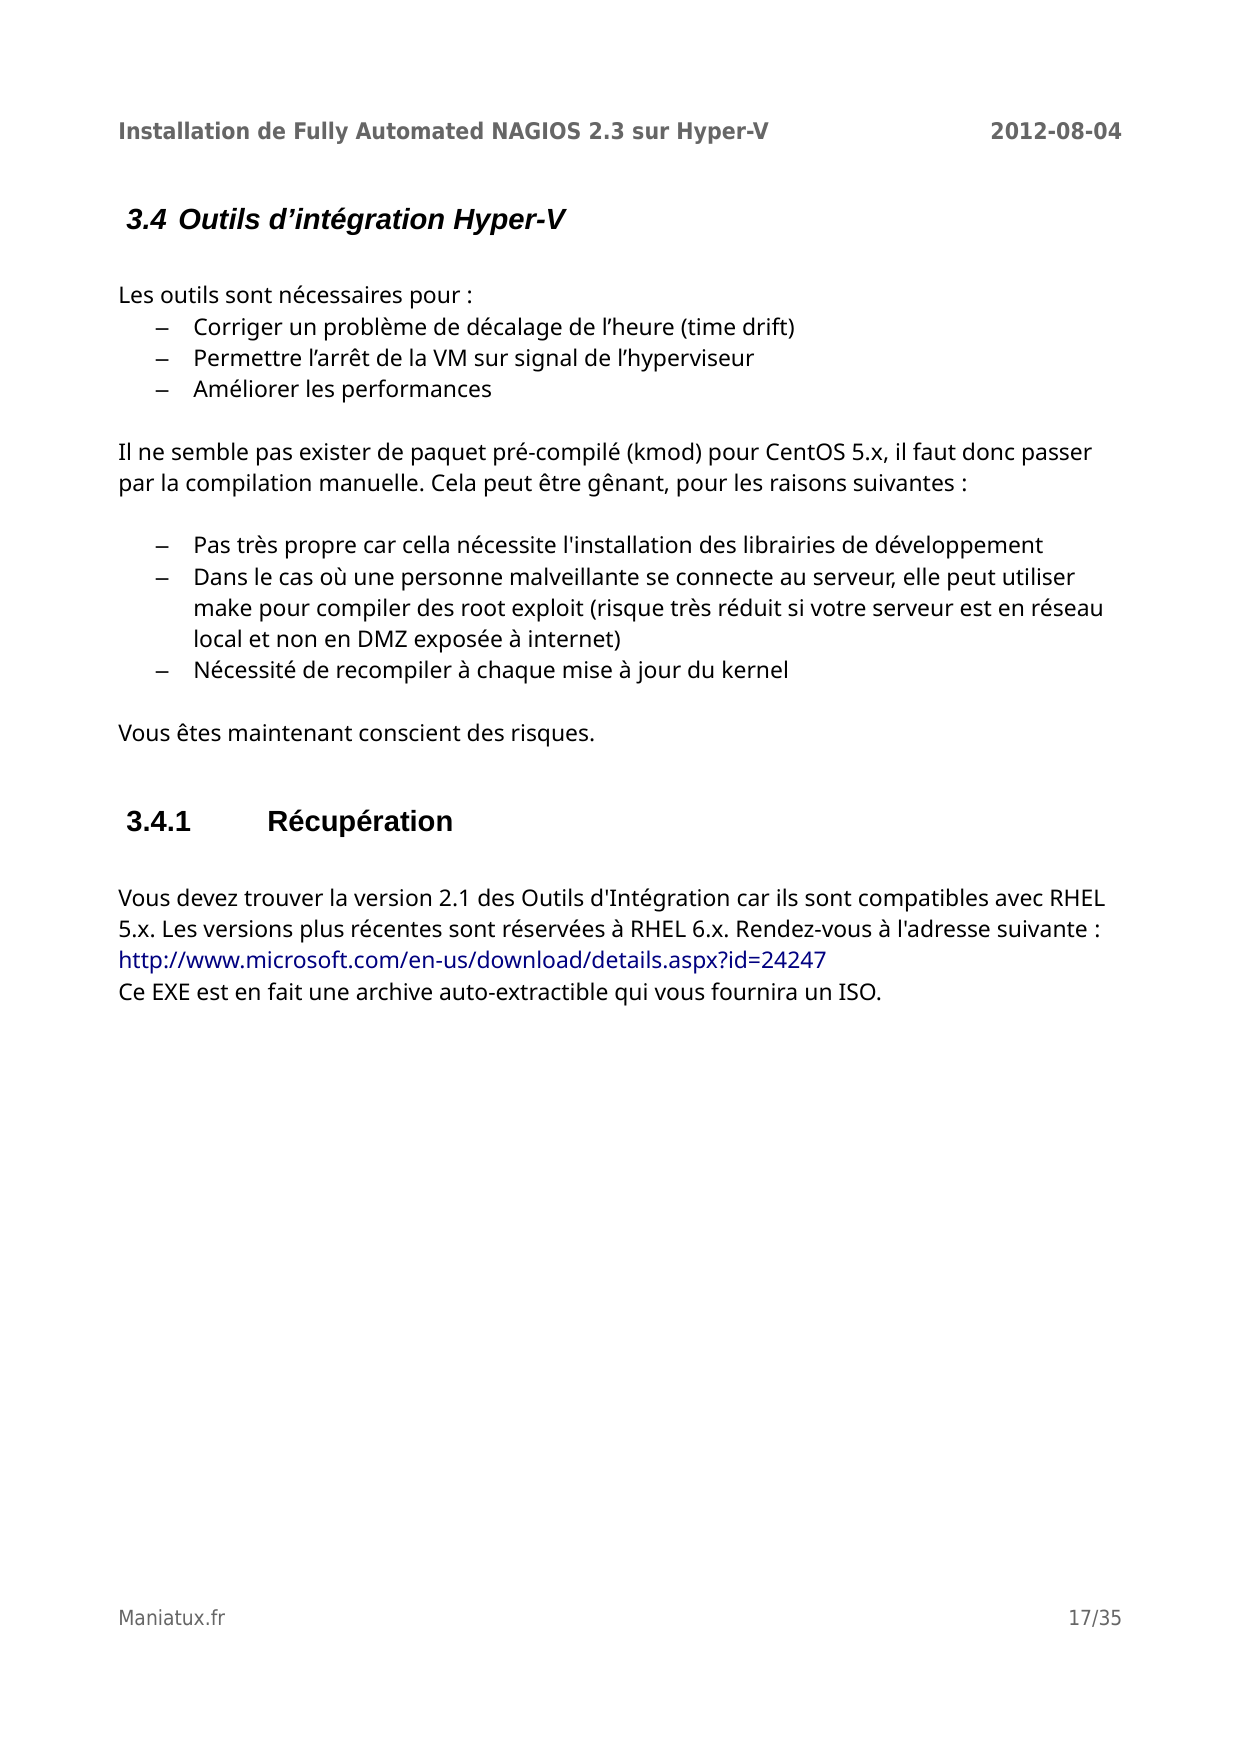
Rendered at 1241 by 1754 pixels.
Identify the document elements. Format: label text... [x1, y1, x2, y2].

list Pas très propre car cella nécessite l'installation des librairies de développement [156, 529, 1122, 561]
text Vous devez trouver la version 2.1 des Outils d'Intégration car ils sont compatibles avec RHEL 5.x. Les versions plus récentes sont réservées à RHEL 6.x. Rendez-vous à l'adresse suivante : [118, 882, 1122, 944]
list Dans le cas où une personne malveillante se connecte au serveur, elle peut utiliser make pour compiler des root exploit (risque très réduit si votre serveur est en réseau local et non en DMZ exposée à internet) [156, 561, 1122, 654]
subtitle Outils d’intégration Hyper-V [118, 202, 1122, 236]
text Les outils sont nécessaires pour : [118, 279, 1122, 311]
list Nécessité de recompiler à chaque mise à jour du kernel [156, 654, 1122, 686]
text Ce EXE est en fait une archive auto-extractible qui vous fournira un ISO. [118, 975, 1122, 1007]
text http://www.microsoft.com/en-us/download/details.aspx?id=24247 [118, 944, 1122, 975]
list Améliorer les performances [156, 373, 1122, 404]
list Corriger un problème de décalage de l’heure (time drift) [156, 311, 1122, 342]
subtitle Récupération [118, 804, 1122, 838]
text Vous êtes maintenant conscient des risques. [118, 717, 1122, 748]
text Il ne semble pas exister de paquet pré-compilé (kmod) pour CentOS 5.x, il faut donc passer par la compilation manuelle. Cela peut être gênant, pour les raisons suivantes : [118, 436, 1122, 498]
list Permettre l’arrêt de la VM sur signal de l’hyperviseur [156, 342, 1122, 373]
